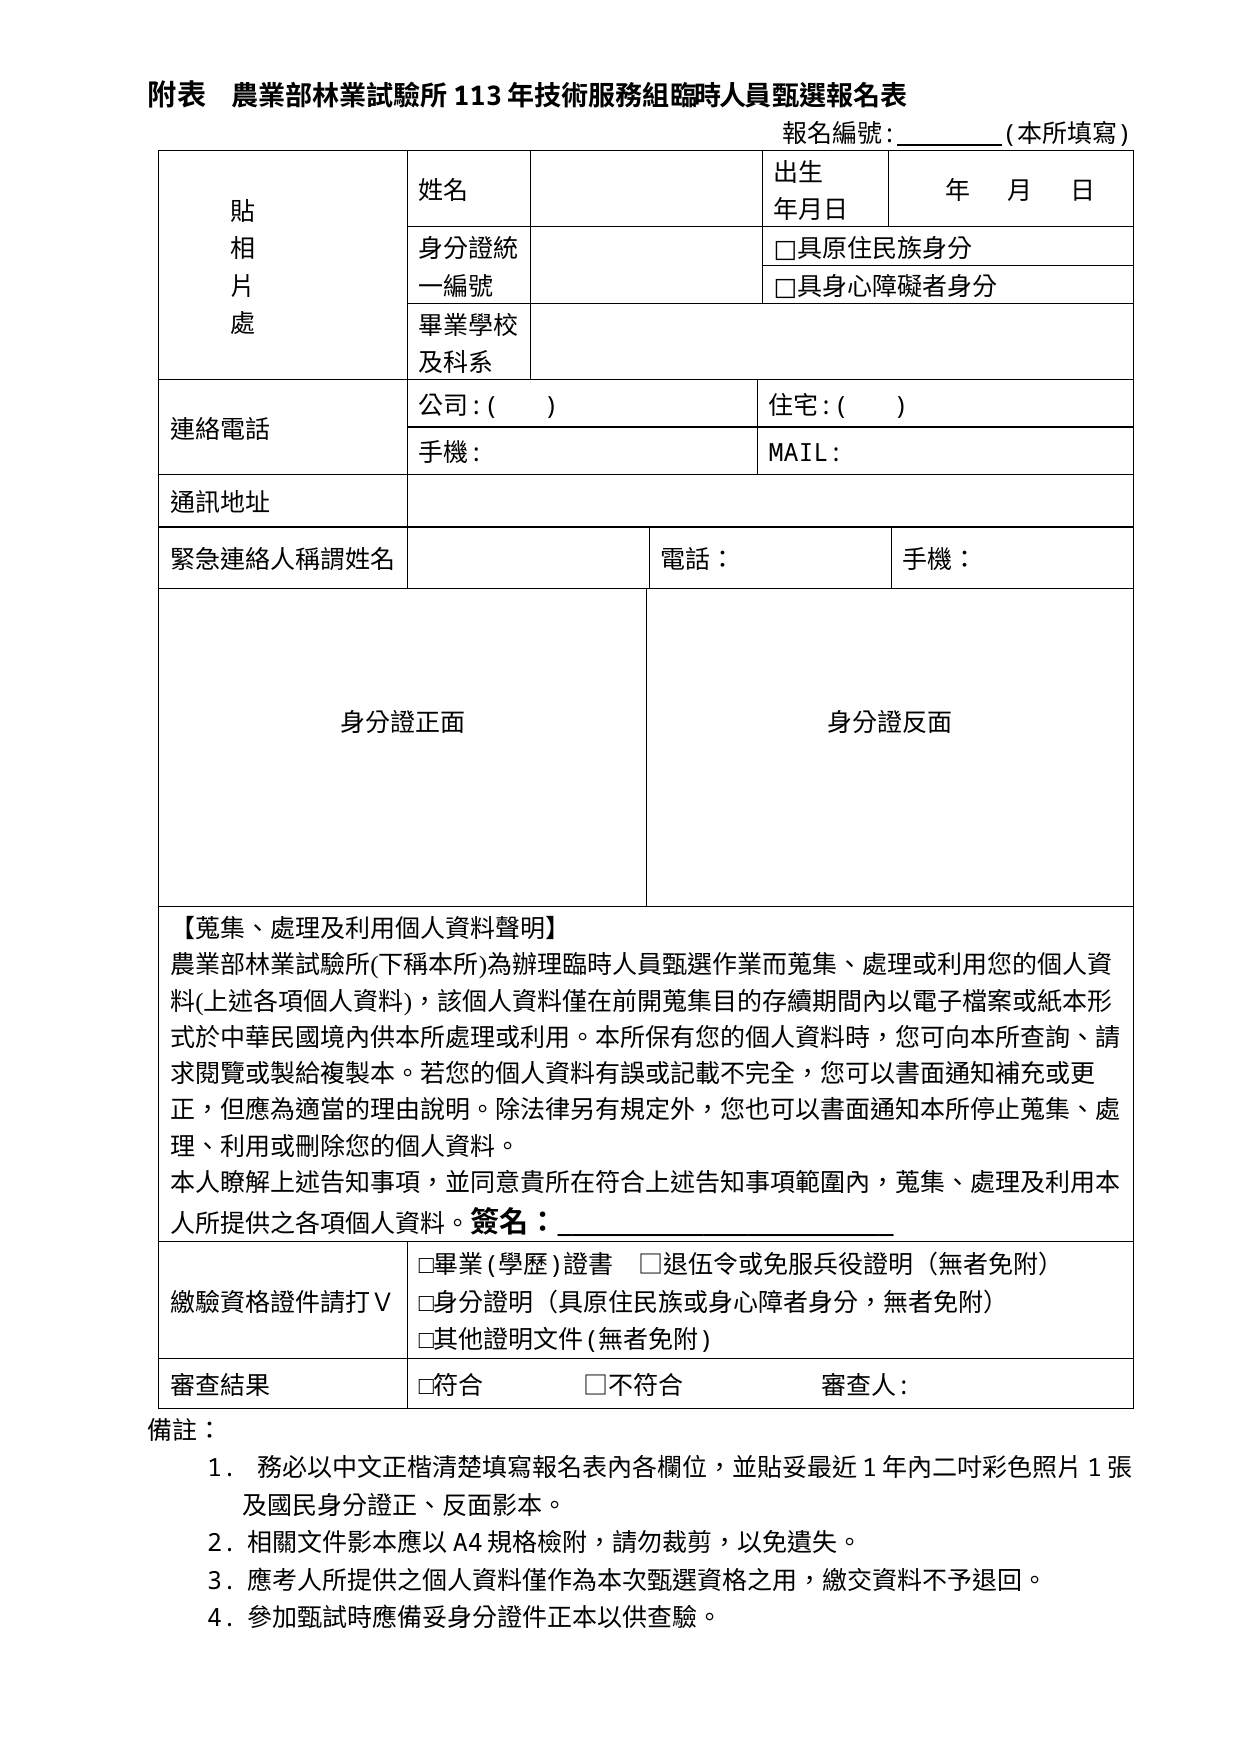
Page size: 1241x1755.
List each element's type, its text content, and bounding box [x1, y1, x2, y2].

table_cell □畢業(學歷)證書 □退伍令或免服兵役證明（無者免附） □身分證明（具原住民族或身心障者身分，無者免附） □其他證明文件(無者免附) [408, 1242, 1133, 1357]
table_cell 手機： [892, 528, 1133, 587]
table_header 貼 相 片 處 [159, 151, 407, 379]
list 相關文件影本應以A4規格檢附，請勿裁剪，以免遺失。 [148, 1522, 1134, 1559]
table_cell 連絡電話 [159, 380, 407, 474]
list 務必以中文正楷清楚填寫報名表內各欄位，並貼妥最近1年內二吋彩色照片1張 [207, 1447, 1134, 1484]
table_cell 住宅:( ) [758, 380, 1133, 426]
table_cell 手機: [408, 428, 757, 474]
table_header [531, 151, 762, 226]
table_cell 畢業學校及科系 [408, 304, 530, 379]
text 及國民身分證正、反面影本。 [242, 1484, 1134, 1522]
table_cell 電話： [650, 528, 891, 587]
table_cell [531, 227, 762, 303]
table_cell 身分證反面 [647, 589, 1133, 906]
table_cell 緊急連絡人稱謂姓名 [159, 528, 407, 587]
text 備註： [148, 1409, 1134, 1447]
table_cell □符合 □不符合 審查人: [408, 1359, 1133, 1408]
table_header 出生 年月日 [763, 151, 888, 226]
table_cell 身分證正面 [159, 589, 646, 906]
text 報名編號: (本所填寫) [779, 112, 1134, 150]
table_cell □具身心障礙者身分 [763, 266, 1133, 303]
list 應考人所提供之個人資料僅作為本次甄選資格之用，繳交資料不予退回。 [148, 1559, 1134, 1597]
text 附表農業部林業試驗所113年技術服務組臨時人員甄選報名表 [148, 75, 1134, 112]
table_cell [408, 475, 1133, 526]
list 參加甄試時應備妥身分證件正本以供查驗。 [148, 1597, 1092, 1634]
table_cell 繳驗資格證件請打Ｖ [159, 1242, 407, 1357]
table_cell □具原住民族身分 [763, 227, 1133, 264]
table_header 年 月 日 [889, 151, 1133, 226]
table_header 姓名 [408, 151, 530, 226]
table_cell 審查結果 [159, 1359, 407, 1408]
table_cell 公司:( ) [408, 380, 757, 426]
table_cell 身分證統一編號 [408, 227, 530, 303]
table_cell [531, 304, 1133, 379]
table_cell 通訊地址 [159, 475, 407, 526]
table_cell [408, 528, 649, 587]
table_cell 【蒐集、處理及利用個人資料聲明】 農業部林業試驗所(下稱本所)為辦理臨時人員甄選作業而蒐集、處理或利用您的個人資料(上述各項個人資料)，該個人資料僅在前開蒐集目的存續期間內以電子檔案或紙本形式於中華民國境內供本所處理或利用。本所保有您的個人資料時，您可向本所查詢、請求閱覽或製給複製本。若您的個人資料有誤或記載不完全，您可以書面通知補充或更正，但應為適當的理由說明。除法律另有規定外，您也可以書面通知本所停止蒐集、處理、利用或刪除您的個人資料。 本人瞭解上述告知事項，並同意貴所在符合上述告知事項範圍內，蒐集、處理及利用本人所提供之各項個人資料。簽名：_______________________ [159, 907, 1133, 1241]
table_cell MAIL: [758, 428, 1133, 474]
